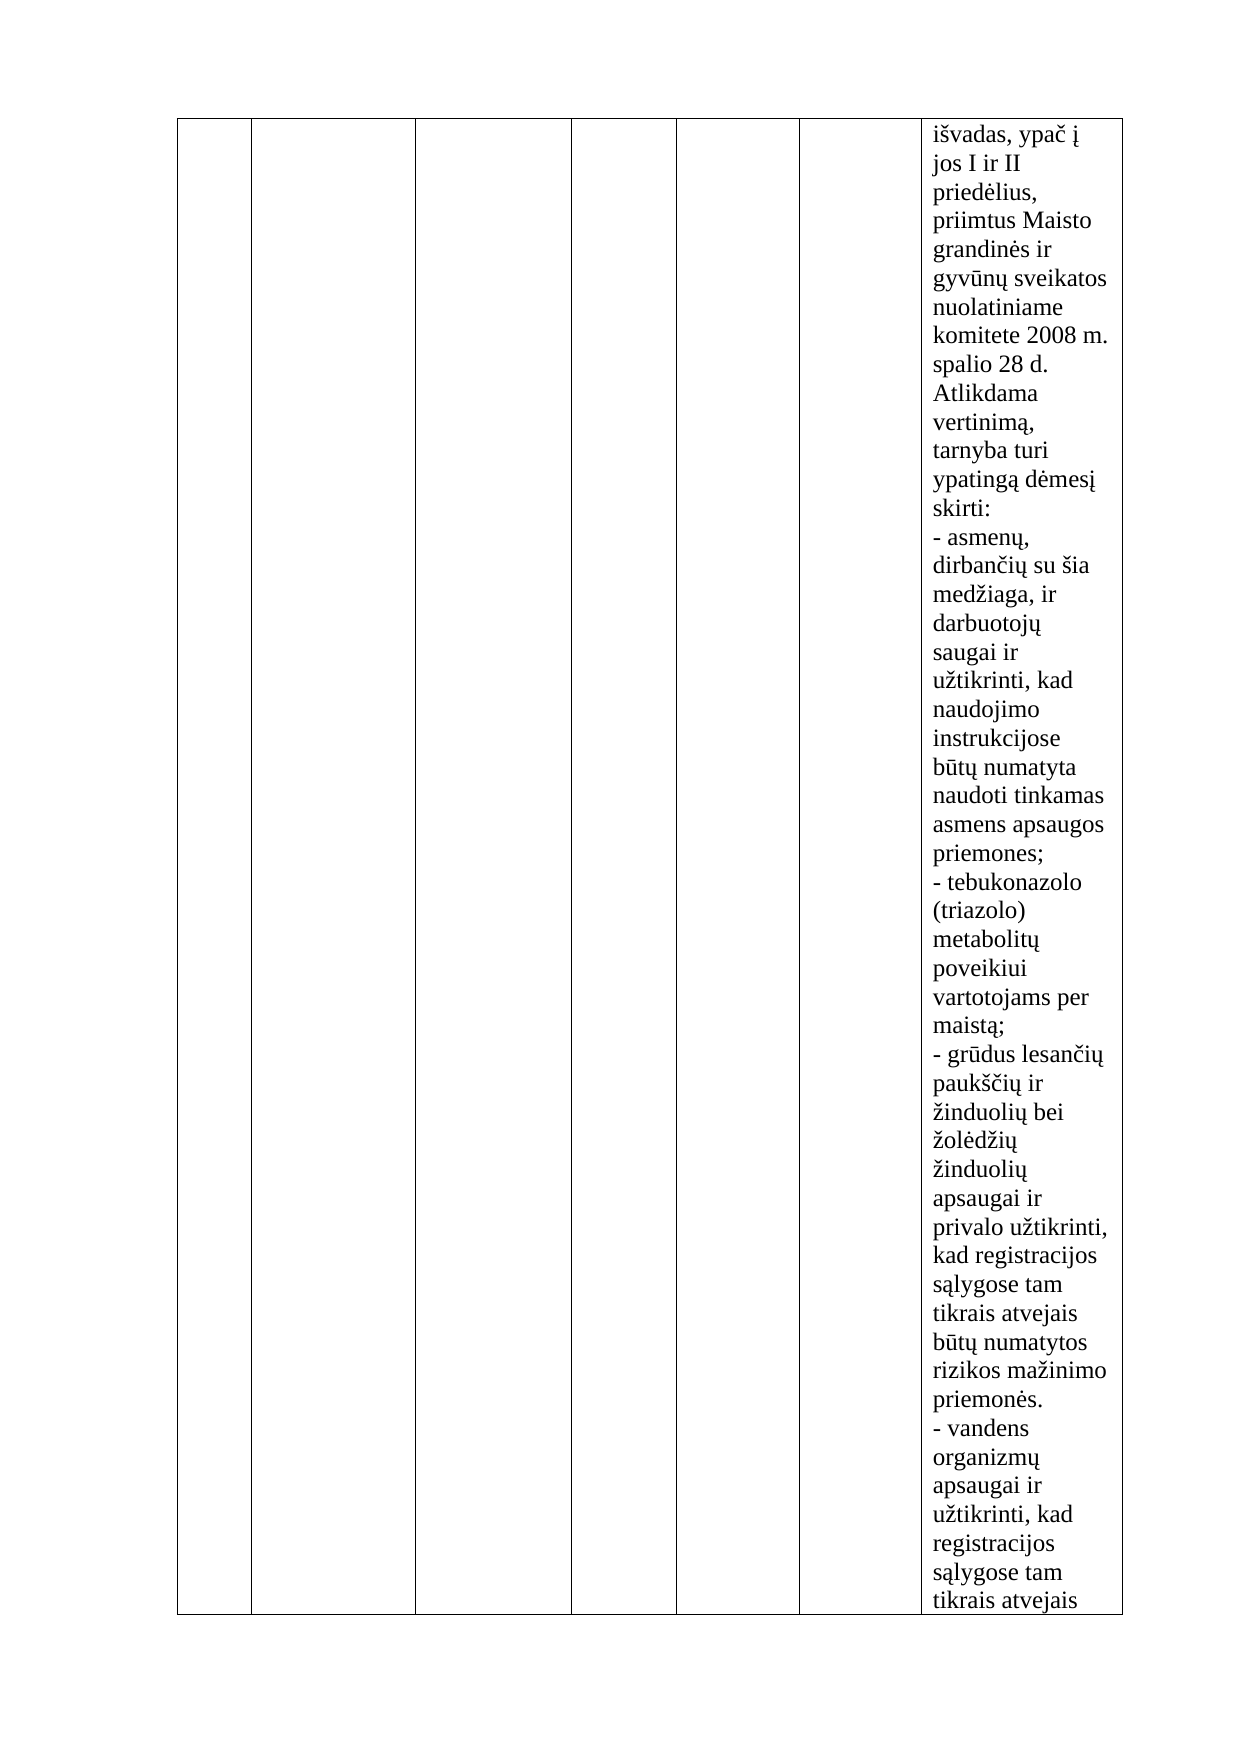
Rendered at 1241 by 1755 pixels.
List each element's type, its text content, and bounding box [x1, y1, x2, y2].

table_cell [416, 119, 571, 1614]
table_cell [800, 119, 921, 1614]
table_cell [572, 119, 676, 1614]
table_cell išvadas, ypač į jos I ir II priedėlius, priimtus Maisto grandinės ir gyvūnų sveikatos nuolatiniame komitete 2008 m. spalio 28 d. Atlikdama vertinimą, tarnyba turi ypatingą dėmesį skirti: - asmenų, dirbančių su šia medžiaga, ir darbuotojų saugai ir užtikrinti, kad naudojimo instrukcijose būtų numatyta naudoti tinkamas asmens apsaugos priemones; - tebukonazolo (triazolo) metabolitų poveikiui vartotojams per maistą; - grūdus lesančių paukščių ir žinduolių bei žolėdžių žinduolių apsaugai ir privalo užtikrinti, kad registracijos sąlygose tam tikrais atvejais būtų numatytos rizikos mažinimo priemonės. - vandens organizmų apsaugai ir užtikrinti, kad registracijos sąlygose tam tikrais atvejais [922, 119, 1122, 1614]
table_cell [677, 119, 799, 1614]
table_cell [178, 119, 251, 1614]
table_cell [252, 119, 415, 1614]
